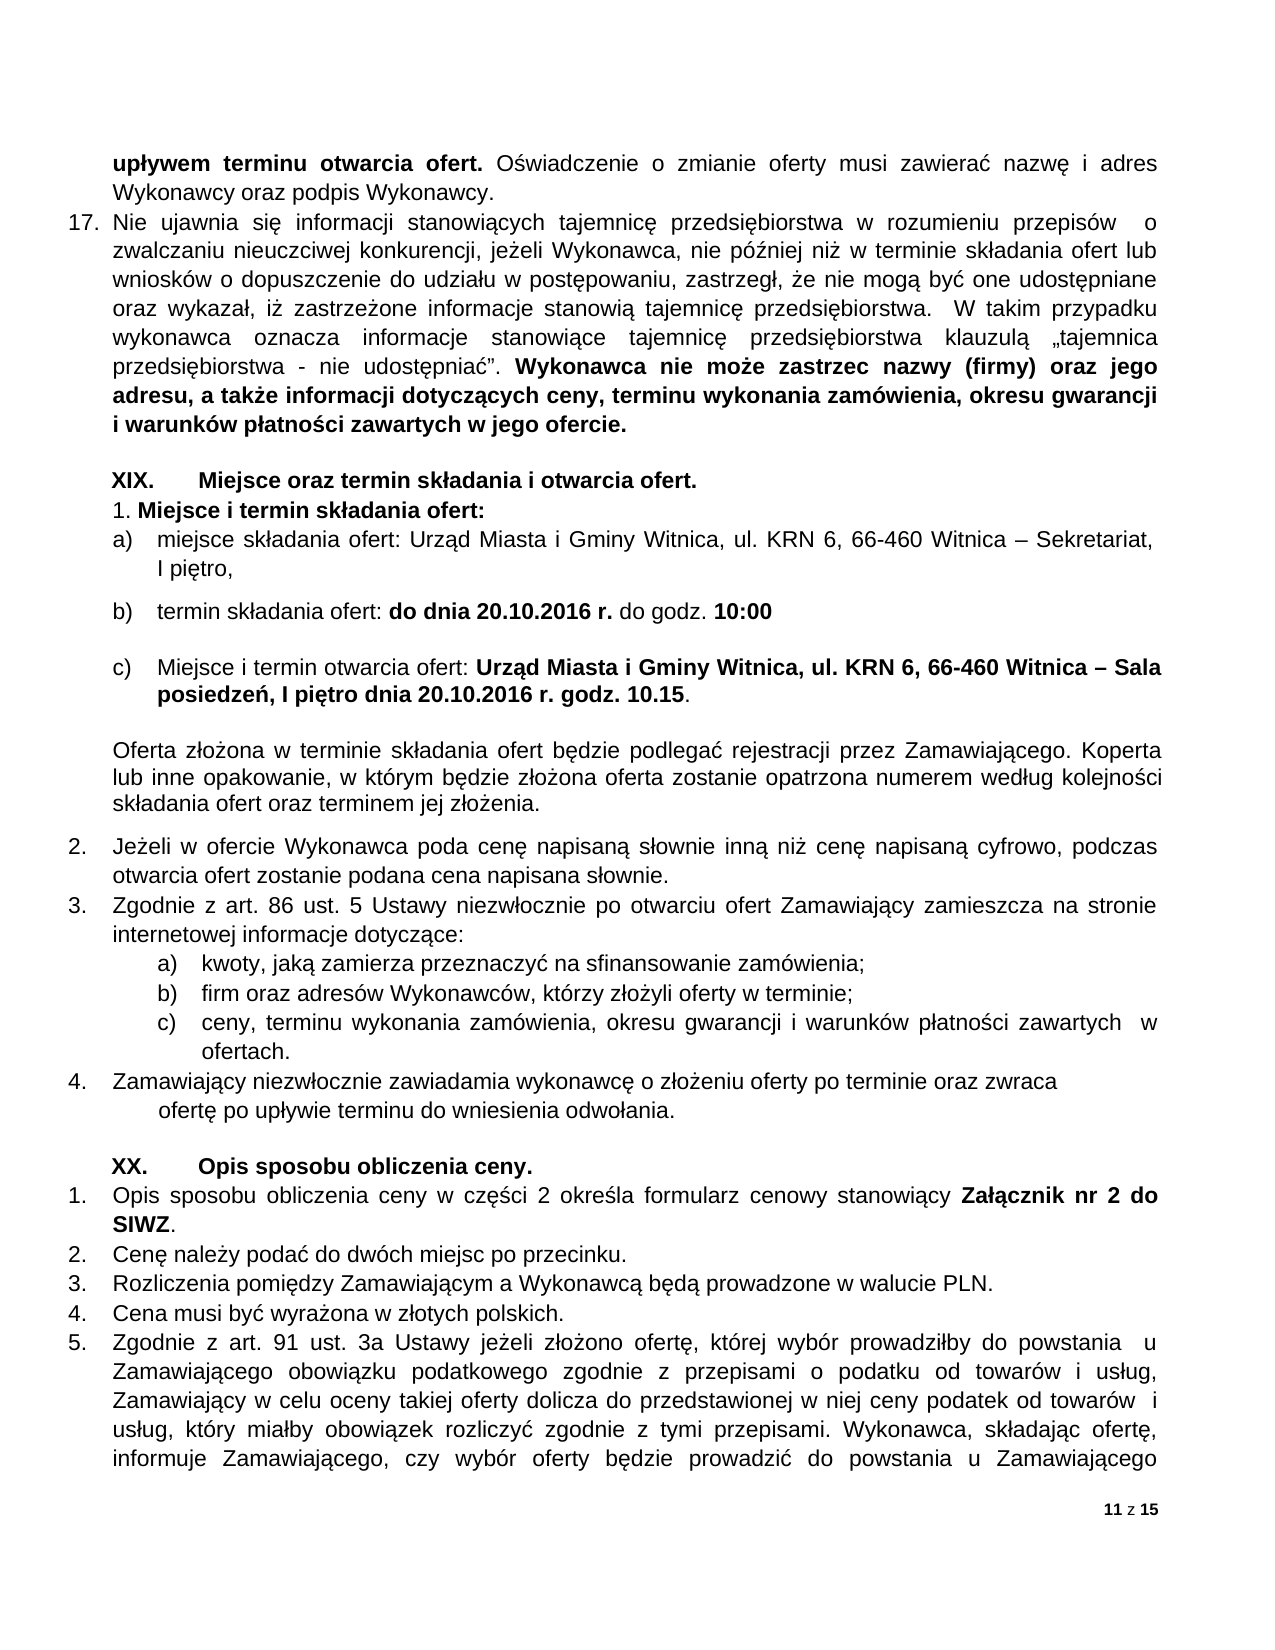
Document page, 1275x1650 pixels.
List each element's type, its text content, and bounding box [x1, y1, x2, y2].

list firm oraz adresów Wykonawców, którzy złożyli oferty w terminie; [157, 980, 1158, 1006]
list Nie ujawnia się informacji stanowiących tajemnicę przedsiębiorstwa w rozumieniu przepisów o zwalczaniu nieuczciwej konkurencji, jeżeli Wykonawca, nie później niż w terminie składania ofert lub wniosków o dopuszczenie do udziału w postępowaniu, zastrzegł, że nie mogą być one udostępniane oraz wykazał, iż zastrzeżone informacje stanowią tajemnicę przedsiębiorstwa. W takim przypadku wykonawca oznacza informacje stanowiące tajemnicę przedsiębiorstwa klauzulą „tajemnica przedsiębiorstwa - nie udostępniać”. Wykonawca nie może zastrzec nazwy (firmy) oraz jego adresu, a także informacji dotyczących ceny, terminu wykonania zamówienia, okresu gwarancji i warunków płatności zawartych w jego ofercie. [68, 208, 1158, 437]
list Zgodnie z art. 91 ust. 3a Ustawy jeżeli złożono ofertę, której wybór prowadziłby do powstania u Zamawiającego obowiązku podatkowego zgodnie z przepisami o podatku od towarów i usług, Zamawiający w celu oceny takiej oferty dolicza do przedstawionej w niej ceny podatek od towarów i usług, który miałby obowiązek rozliczyć zgodnie z tymi przepisami. Wykonawca, składając ofertę, informuje Zamawiającego, czy wybór oferty będzie prowadzić do powstania u Zamawiającego [68, 1329, 1158, 1471]
list Miejsce i termin otwarcia ofert: Urząd Miasta i Gminy Witnica, ul. KRN 6, 66-460 Witnica – Sala posiedzeń, I piętro dnia 20.10.2016 r. godz. 10.15. [112, 653, 1163, 707]
text ofertę po upływie terminu do wniesienia odwołania. [158, 1097, 1158, 1123]
text XX. Opis sposobu obliczenia ceny. [111, 1153, 1163, 1179]
list termin składania ofert: do dnia 20.10.2016 r. do godz. 10:00 [112, 597, 1163, 624]
list ceny, terminu wykonania zamówienia, okresu gwarancji i warunków płatności zawartych w ofertach. [157, 1009, 1158, 1064]
list miejsce składania ofert: Urząd Miasta i Gminy Witnica, ul. KRN 6, 66-460 Witnica – Sekretariat, I piętro, [112, 526, 1163, 581]
list Opis sposobu obliczenia ceny w części 2 określa formularz cenowy stanowiący Załącznik nr 2 do SIWZ. [68, 1182, 1158, 1238]
list Cenę należy podać do dwóch miejsc po przecinku. [68, 1241, 1158, 1267]
list Rozliczenia pomiędzy Zamawiającym a Wykonawcą będą prowadzone w walucie PLN. [68, 1270, 1158, 1297]
text XIX. Miejsce oraz termin składania i otwarcia ofert. [111, 467, 1163, 493]
text 1. Miejsce i termin składania ofert: [112, 497, 1159, 523]
list Cena musi być wyrażona w złotych polskich. [68, 1300, 1158, 1326]
text Oferta złożona w terminie składania ofert będzie podlegać rejestracji przez Zamawiającego. Koperta lub inne opakowanie, w którym będzie złożona oferta zostanie opatrzona numerem według kolejności składania ofert oraz terminem jej złożenia. [112, 736, 1163, 817]
list kwoty, jaką zamierza przeznaczyć na sfinansowanie zamówienia; [157, 950, 1158, 977]
list Zgodnie z art. 86 ust. 5 Ustawy niezwłocznie po otwarciu ofert Zamawiający zamieszcza na stronie internetowej informacje dotyczące: [68, 892, 1158, 947]
list upływem terminu otwarcia ofert. Oświadczenie o zmianie oferty musi zawierać nazwę i adres Wykonawcy oraz podpis Wykonawcy. [68, 150, 1158, 205]
list Jeżeli w ofercie Wykonawca poda cenę napisaną słownie inną niż cenę napisaną cyfrowo, podczas otwarcia ofert zostanie podana cena napisana słownie. [68, 833, 1158, 889]
list Zamawiający niezwłocznie zawiadamia wykonawcę o złożeniu oferty po terminie oraz zwraca [68, 1068, 1158, 1094]
